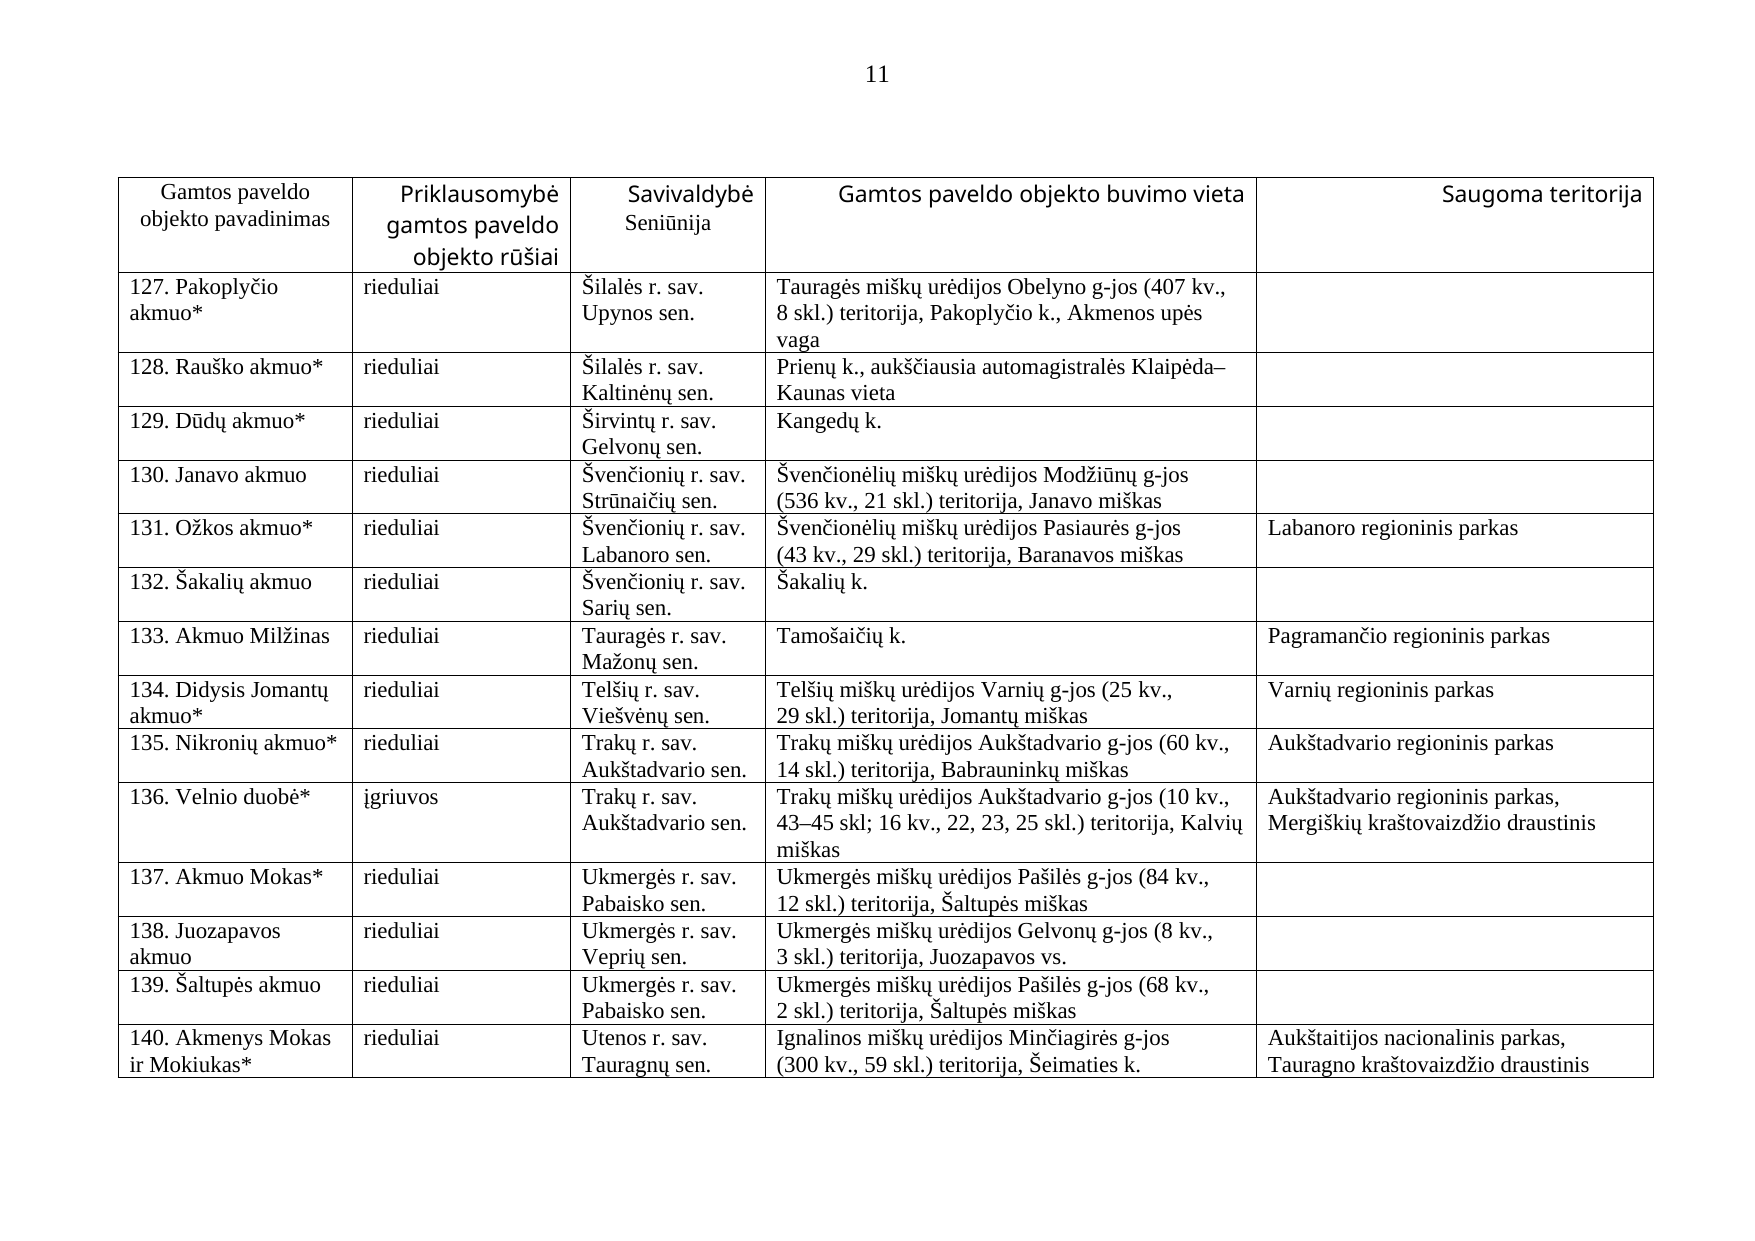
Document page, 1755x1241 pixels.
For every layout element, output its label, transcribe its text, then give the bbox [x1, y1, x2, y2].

table_cell Švenčionių r. sav. Sarių sen. [571, 568, 765, 621]
table_cell 127. Pakoplyčio akmuo* [119, 273, 352, 352]
table_cell [1257, 273, 1653, 352]
table_cell Aukštadvario regioninis parkas [1257, 729, 1653, 782]
table_header Savivaldybė Seniūnija [571, 178, 765, 272]
table_cell Ukmergės r. sav. Pabaisko sen. [571, 863, 765, 916]
table_cell Ukmergės miškų urėdijos Gelvonų g-jos (8 kv., 3 skl.) teritorija, Juozapavos vs. [766, 917, 1256, 970]
table_cell Varnių regioninis parkas [1257, 676, 1653, 728]
table_cell 132. Šakalių akmuo [119, 568, 352, 621]
table_cell 140. Akmenys Mokas ir Mokiukas* [119, 1025, 352, 1077]
table_cell rieduliai [353, 353, 570, 406]
table_header Priklausomybė gamtos paveldo objekto rūšiai [353, 178, 570, 272]
table_cell Šakalių k. [766, 568, 1256, 621]
table_header Saugoma teritorija [1257, 178, 1653, 272]
table_cell Ignalinos miškų urėdijos Minčiagirės g-jos (300 kv., 59 skl.) teritorija, Šeimaties k. [766, 1025, 1256, 1077]
table_cell rieduliai [353, 863, 570, 916]
table_cell [1257, 461, 1653, 513]
table_cell Ukmergės r. sav. Veprių sen. [571, 917, 765, 970]
table_cell Šilalės r. sav. Upynos sen. [571, 273, 765, 352]
table_cell 133. Akmuo Milžinas [119, 622, 352, 674]
table_cell Utenos r. sav. Tauragnų sen. [571, 1025, 765, 1077]
table_cell Trakų miškų urėdijos Aukštadvario g-jos (60 kv., 14 skl.) teritorija, Babrauninkų miškas [766, 729, 1256, 782]
table_cell Tauragės miškų urėdijos Obelyno g-jos (407 kv., 8 skl.) teritorija, Pakoplyčio k., Akmenos upės vaga [766, 273, 1256, 352]
table_cell Prienų k., aukščiausia automagistralės Klaipėda–Kaunas vieta [766, 353, 1256, 406]
table_cell 136. Velnio duobė* [119, 783, 352, 862]
table_cell 129. Dūdų akmuo* [119, 407, 352, 459]
table_cell Pagramančio regioninis parkas [1257, 622, 1653, 674]
table_cell 131. Ožkos akmuo* [119, 514, 352, 567]
table_cell rieduliai [353, 461, 570, 513]
table_cell rieduliai [353, 514, 570, 567]
table_cell 137. Akmuo Mokas* [119, 863, 352, 916]
table_cell Širvintų r. sav. Gelvonų sen. [571, 407, 765, 459]
table_cell Aukštadvario regioninis parkas, Mergiškių kraštovaizdžio draustinis [1257, 783, 1653, 862]
table_cell Kangedų k. [766, 407, 1256, 459]
table_cell rieduliai [353, 676, 570, 728]
table_cell Ukmergės miškų urėdijos Pašilės g-jos (68 kv., 2 skl.) teritorija, Šaltupės miškas [766, 971, 1256, 1023]
table_cell Telšių miškų urėdijos Varnių g-jos (25 kv., 29 skl.) teritorija, Jomantų miškas [766, 676, 1256, 728]
table_cell Ukmergės r. sav. Pabaisko sen. [571, 971, 765, 1023]
table_cell rieduliai [353, 917, 570, 970]
table_cell Aukštaitijos nacionalinis parkas, Tauragno kraštovaizdžio draustinis [1257, 1025, 1653, 1077]
table_cell Šilalės r. sav. Kaltinėnų sen. [571, 353, 765, 406]
table_cell Trakų r. sav. Aukštadvario sen. [571, 729, 765, 782]
table_cell 139. Šaltupės akmuo [119, 971, 352, 1023]
table_cell Trakų miškų urėdijos Aukštadvario g-jos (10 kv., 43–45 skl; 16 kv., 22, 23, 25 skl.) teritorija, Kalvių miškas [766, 783, 1256, 862]
table_cell Ukmergės miškų urėdijos Pašilės g-jos (84 kv., 12 skl.) teritorija, Šaltupės miškas [766, 863, 1256, 916]
table_cell rieduliai [353, 568, 570, 621]
table_cell [1257, 971, 1653, 1023]
table_cell Švenčionių r. sav. Labanoro sen. [571, 514, 765, 567]
table_header Gamtos paveldo objekto buvimo vieta [766, 178, 1256, 272]
table_cell rieduliai [353, 622, 570, 674]
table_cell 130. Janavo akmuo [119, 461, 352, 513]
table_cell rieduliai [353, 971, 570, 1023]
table_cell įgriuvos [353, 783, 570, 862]
table_cell Telšių r. sav. Viešvėnų sen. [571, 676, 765, 728]
table_cell rieduliai [353, 273, 570, 352]
table_cell Tamošaičių k. [766, 622, 1256, 674]
table_cell rieduliai [353, 1025, 570, 1077]
table_cell [1257, 568, 1653, 621]
table_cell Švenčionių r. sav. Strūnaičių sen. [571, 461, 765, 513]
table_cell Trakų r. sav. Aukštadvario sen. [571, 783, 765, 862]
table_cell 128. Rauško akmuo* [119, 353, 352, 406]
table_cell [1257, 407, 1653, 459]
table_cell 138. Juozapavos akmuo [119, 917, 352, 970]
table_cell 135. Nikronių akmuo* [119, 729, 352, 782]
table_cell [1257, 353, 1653, 406]
table_header Gamtos paveldo objekto pavadinimas [119, 178, 352, 272]
table_cell Labanoro regioninis parkas [1257, 514, 1653, 567]
table_cell rieduliai [353, 729, 570, 782]
table_cell Švenčionėlių miškų urėdijos Pasiaurės g-jos (43 kv., 29 skl.) teritorija, Baranavos miškas [766, 514, 1256, 567]
table_cell rieduliai [353, 407, 570, 459]
table_cell Tauragės r. sav. Mažonų sen. [571, 622, 765, 674]
table_cell [1257, 917, 1653, 970]
table_cell [1257, 863, 1653, 916]
table_cell 134. Didysis Jomantų akmuo* [119, 676, 352, 728]
table_cell Švenčionėlių miškų urėdijos Modžiūnų g-jos (536 kv., 21 skl.) teritorija, Janavo miškas [766, 461, 1256, 513]
